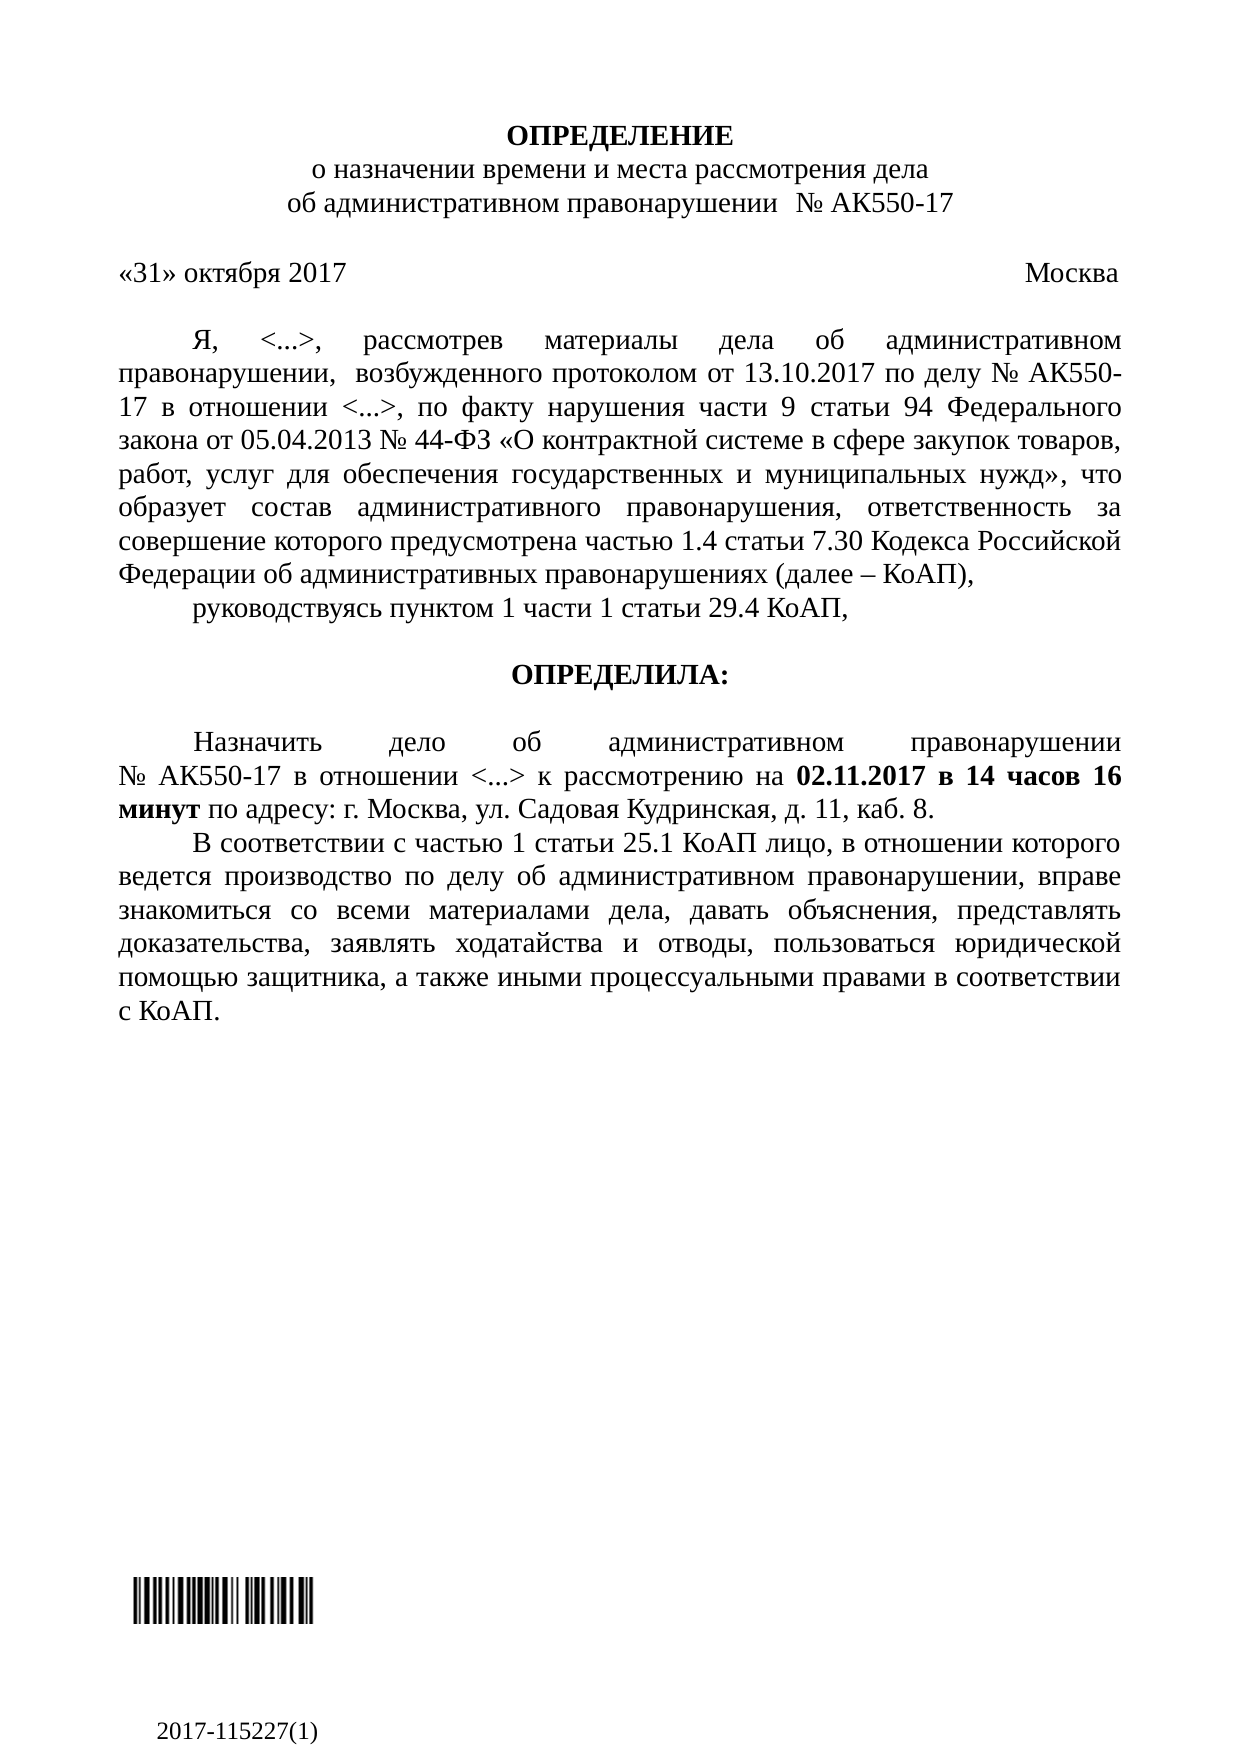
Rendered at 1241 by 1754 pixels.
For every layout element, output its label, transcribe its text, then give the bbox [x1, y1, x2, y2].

text «31» октября 2017 Москва [118, 255, 1122, 288]
subtitle ОПРЕДЕЛЕНИЕ [118, 118, 1122, 152]
text о назначении времени и места рассмотрения дела [118, 152, 1122, 185]
text об административном правонарушении № АК550-17 [118, 185, 1122, 221]
text В соответствии с частью 1 статьи 25.1 КоАП лицо, в отношении которого ведется производство по делу об административном правонарушении, вправе знакомиться со всеми материалами дела, давать объяснения, представлять доказательства, заявлять ходатайства и отводы, пользоваться юридической помощью защитника, а также иными процессуальными правами в соответствии с КоАП. [118, 825, 1122, 1026]
text руководствуясь пунктом 1 части 1 статьи 29.4 КоАП, [118, 590, 1122, 624]
text Я, <...>, рассмотрев материалы дела об административном правонарушении, возбужденного протоколом от 13.10.2017 по делу № АК550-17 в отношении <...>, по факту нарушения части 9 статьи 94 Федерального закона от 05.04.2013 № 44-ФЗ «О контрактной системе в сфере закупок товаров, работ, услуг для обеспечения государственных и муниципальных нужд», что образует состав административного правонарушения, ответственность за совершение которого предусмотрена частью 1.4 статьи 7.30 Кодекса Российской Федерации об административных правонарушениях (далее – КоАП), [118, 322, 1122, 590]
picture [118, 1577, 331, 1624]
text ОПРЕДЕЛИЛА: [118, 657, 1122, 691]
text Назначить дело об административном правонарушении № АК550-17 в отношении <...> к рассмотрению на 02.11.2017 в 14 часов 16 минут по адресу: г. Москва, ул. Садовая Кудринская, д. 11, каб. 8. [118, 724, 1122, 825]
